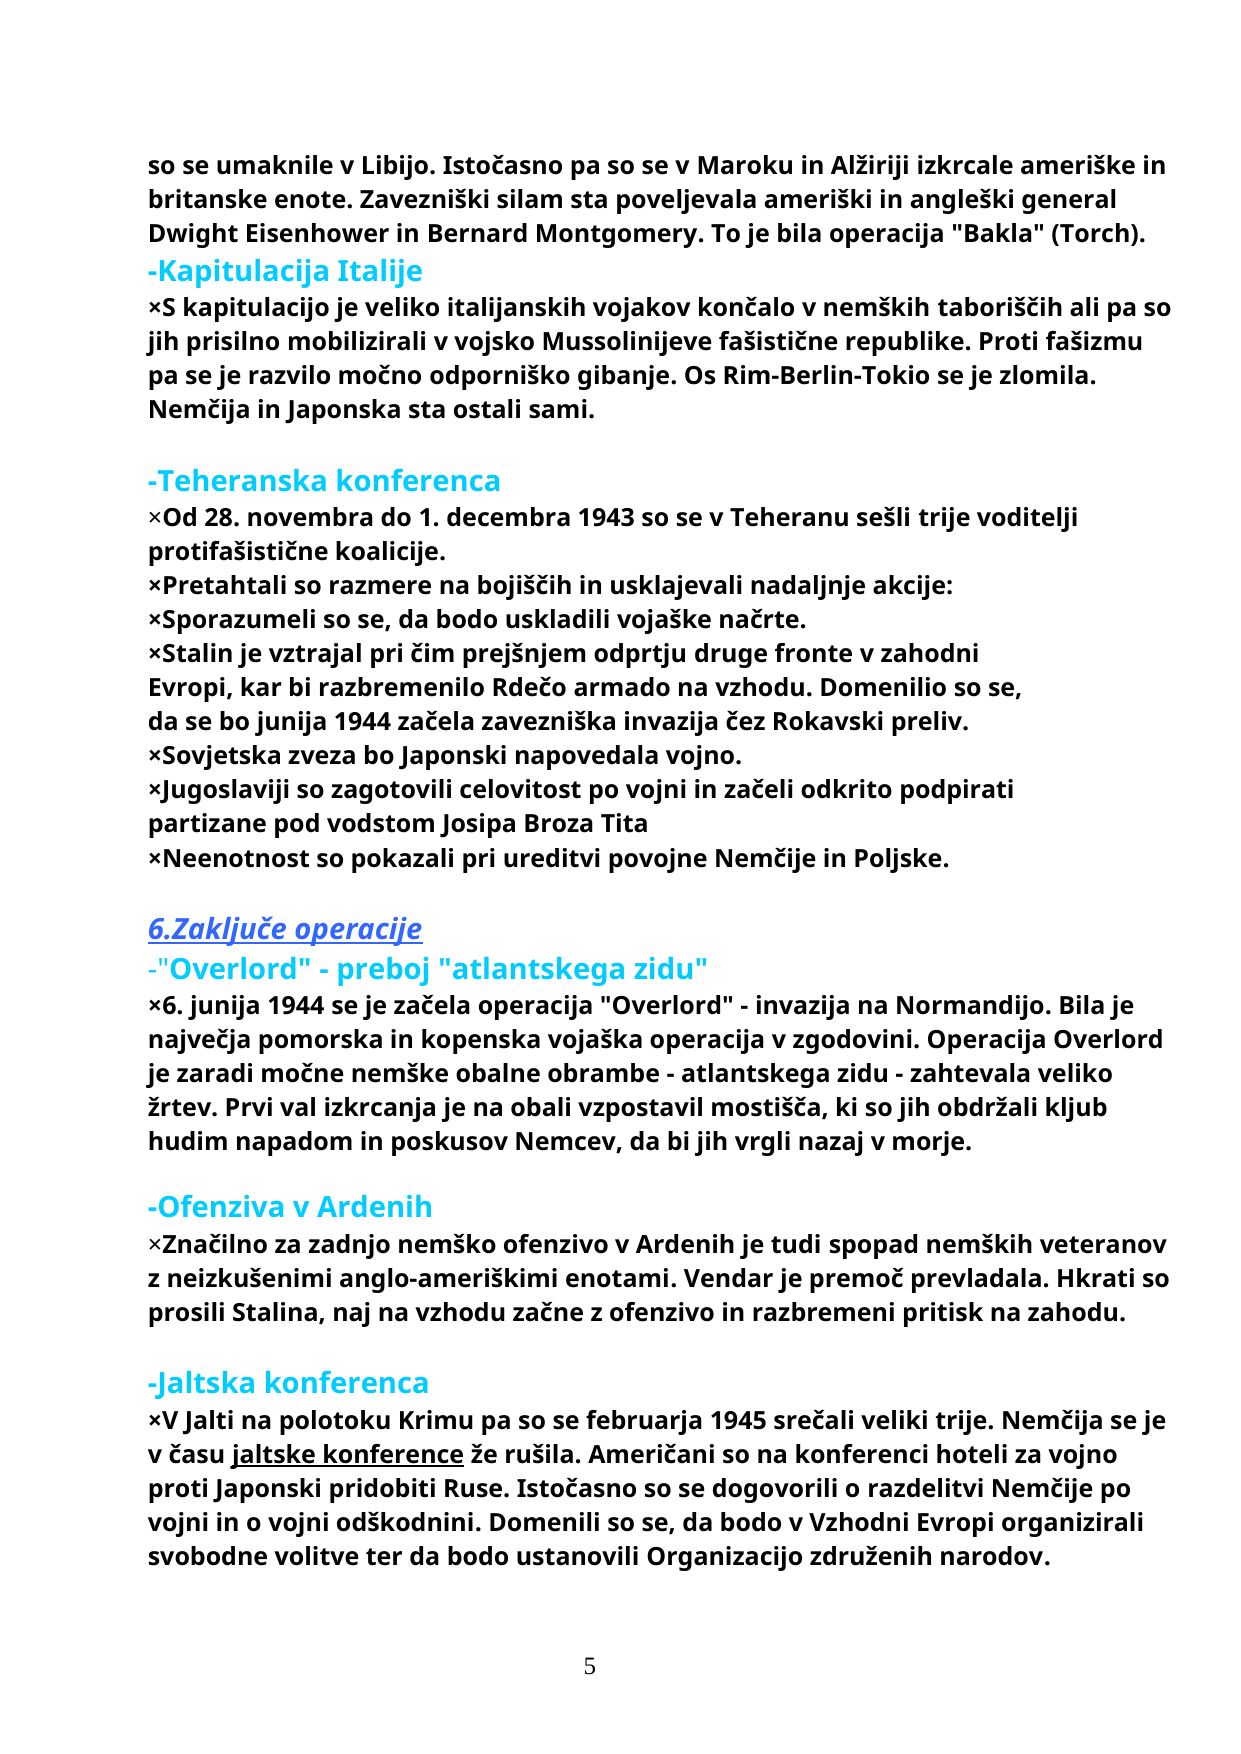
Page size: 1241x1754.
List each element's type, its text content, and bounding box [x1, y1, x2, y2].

text so se umaknile v Libijo. Istočasno pa so se v Maroku in Alžiriji izkrcale ameriške in britanske enote. Zavezniški silam sta poveljevala ameriški in angleški general Dwight Eisenhower in Bernard Montgomery. To je bila operacija "Bakla" (Torch). [148, 148, 1174, 250]
text ×Stalin je vztrajal pri čim prejšnjem odprtju druge fronte v zahodni Evropi, kar bi razbremenilo Rdečo armado na vzhodu. Domenilio so se, da se bo junija 1944 začela zavezniška invazija čez Rokavski preliv. [148, 636, 1031, 738]
text ×Od 28. novembra do 1. decembra 1943 so se v Teheranu sešli trije voditelji protifašistične koalicije. [148, 499, 1174, 568]
text -Kapitulacija Italije [148, 250, 1174, 289]
text ×Pretahtali so razmere na bojiščih in usklajevali nadaljnje akcije: [148, 568, 1174, 602]
text ×S kapitulacijo je veliko italijanskih vojakov končalo v nemških taboriščih ali pa so jih prisilno mobilizirali v vojsko Mussolinijeve fašistične republike. Proti fašizmu pa se je razvilo močno odporniško gibanje. Os Rim-Berlin-Tokio se je zlomila. Nemčija in Japonska sta ostali sami. [148, 289, 1174, 426]
text ×6. junija 1944 se je začela operacija "Overlord" - invazija na Normandijo. Bila je največja pomorska in kopenska vojaška operacija v zgodovini. Operacija Overlord je zaradi močne nemške obalne obrambe - atlantskega zidu - zahtevala veliko žrtev. Prvi val izkrcanja je na obali vzpostavil mostišča, ki so jih obdržali kljub hudim napadom in poskusov Nemcev, da bi jih vrgli nazaj v morje. [148, 988, 1174, 1158]
text ×Sovjetska zveza bo Japonski napovedala vojno. [148, 738, 1031, 772]
text -"Overlord" - preboj "atlantskega zidu" [148, 948, 1174, 988]
text -Ofenziva v Ardenih [148, 1187, 1174, 1226]
text 6.Zaključe operacije [148, 908, 1174, 948]
text -Jaltska konferenca [148, 1363, 1174, 1402]
text ×Jugoslaviji so zagotovili celovitost po vojni in začeli odkrito podpirati partizane pod vodstom Josipa Broza Tita [148, 772, 1031, 840]
text ×V Jalti na polotoku Krimu pa so se februarja 1945 srečali veliki trije. Nemčija se je v času jaltske konference že rušila. Američani so na konferenci hoteli za vojno proti Japonski pridobiti Ruse. Istočasno so se dogovorili o razdelitvi Nemčije po vojni in o vojni odškodnini. Domenili so se, da bodo v Vzhodni Evropi organizirali svobodne volitve ter da bodo ustanovili Organizacijo združenih narodov. [148, 1402, 1174, 1573]
text ×Značilno za zadnjo nemško ofenzivo v Ardenih je tudi spopad nemških veteranov z neizkušenimi anglo-ameriškimi enotami. Vendar je premoč prevladala. Hkrati so prosili Stalina, naj na vzhodu začne z ofenzivo in razbremeni pritisk na zahodu. [148, 1226, 1174, 1329]
text ×Sporazumeli so se, da bodo uskladili vojaške načrte. [148, 602, 1031, 636]
text ×Neenotnost so pokazali pri ureditvi povojne Nemčije in Poljske. [148, 840, 1031, 874]
text -Teheranska konferenca [148, 460, 1174, 499]
